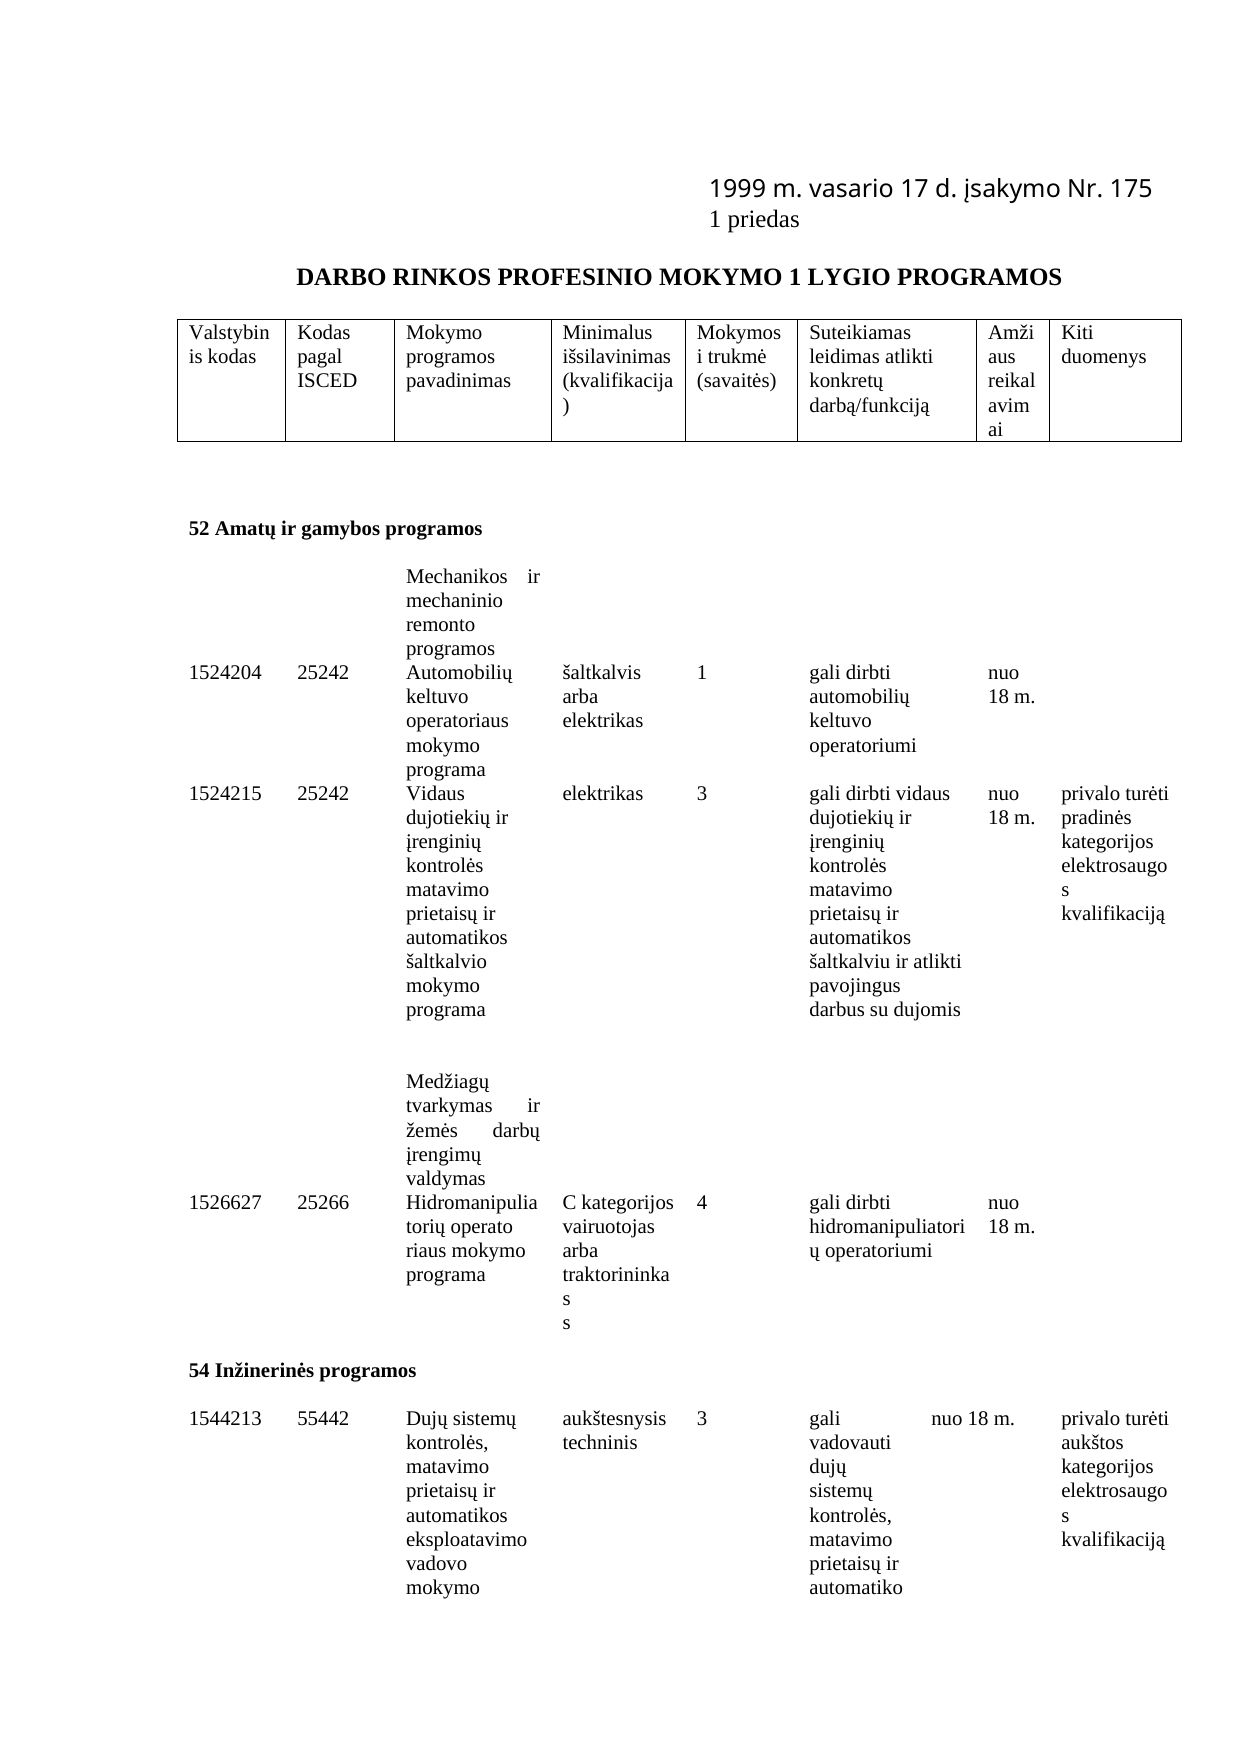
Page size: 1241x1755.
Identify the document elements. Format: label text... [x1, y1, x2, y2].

table_cell [177, 1310, 286, 1334]
table_cell [177, 1238, 286, 1310]
table_cell [977, 564, 1050, 660]
table_cell [1050, 1310, 1181, 1334]
table_cell [920, 1503, 1050, 1599]
table_cell 3 [685, 1406, 798, 1454]
table_cell [395, 1045, 551, 1069]
table_cell [1050, 1069, 1181, 1190]
table_cell [551, 564, 685, 660]
table_cell [685, 1238, 798, 1310]
table_cell [1050, 1238, 1181, 1310]
table_cell aukštesnysis techninis [551, 1406, 685, 1454]
table_cell [286, 564, 394, 660]
table_cell [685, 1045, 798, 1069]
table_cell [685, 1069, 798, 1190]
table_cell [177, 1479, 286, 1502]
table_cell [685, 442, 798, 516]
table_cell [1050, 1190, 1181, 1238]
table_cell [286, 684, 394, 781]
text 1 priedas [177, 204, 1181, 233]
table_cell [286, 877, 394, 1021]
table_cell [286, 1069, 394, 1190]
table_cell elektrikas [551, 781, 685, 829]
table_cell [177, 466, 286, 491]
table_cell [286, 491, 394, 516]
table_cell [1050, 442, 1181, 466]
table_cell [551, 1069, 685, 1190]
text Darbo rinkos profesinio mokymo 1 lygio programos [177, 262, 1181, 291]
table_cell privalo turėti pradinės kategorijos elektrosaugos kvalifikaciją [1050, 781, 1181, 1069]
table_cell [920, 1479, 1050, 1502]
table_cell gali dirbti automobilių keltuvo operatoriumi [798, 660, 977, 781]
table_cell [286, 1238, 394, 1310]
table_cell [286, 1454, 394, 1478]
table_cell [798, 442, 977, 466]
table_cell 1524215 [177, 781, 286, 829]
table_cell Vidaus dujotiekių ir įrenginių kontrolės matavimo prietaisų ir automatikos šaltkalvio mokymo programa [395, 781, 551, 1021]
table_cell [1050, 466, 1181, 491]
table_cell [1050, 660, 1181, 781]
table_cell [286, 466, 394, 491]
table_cell [395, 442, 551, 466]
table_cell [1050, 1334, 1181, 1358]
table_cell 54 Inžinerinės programos [177, 1358, 1181, 1406]
table_header Suteikiamas leidimas atlikti konkretų darbą/funkciją [798, 320, 976, 441]
table_cell [177, 564, 286, 660]
table_cell [798, 564, 977, 660]
table_header Mokymo programos pavadinimas [395, 320, 551, 441]
table_cell s [551, 1310, 685, 1334]
table_cell [977, 1069, 1050, 1190]
table_cell nuo 18 m. [920, 1406, 1050, 1454]
table_header Minimalus išsilavinimas (kvalifikacija) [552, 320, 685, 441]
table_cell [798, 1045, 977, 1069]
table_cell [551, 1045, 685, 1069]
table_cell 55442 [286, 1406, 394, 1454]
table_cell 25266 [286, 1190, 394, 1238]
table_cell [685, 1310, 798, 1334]
table_cell Hidromanipuliatorių operato riaus mokymo programa [395, 1190, 551, 1310]
table_cell [977, 1045, 1050, 1069]
table_cell [551, 1334, 685, 1358]
table_cell [551, 491, 685, 516]
table_cell nuo 18 m. [977, 660, 1050, 781]
table_cell [177, 1069, 286, 1190]
table_cell [286, 1479, 394, 1502]
table_cell gali vadovauti dujų sistemų kontrolės, matavimo prietaisų ir automatiko [798, 1406, 920, 1599]
table_cell 3 [685, 781, 798, 829]
table_cell Medžiagų tvarkymas ir žemės darbų įrengimų valdymas [395, 1069, 551, 1190]
table_cell [551, 1021, 685, 1045]
table_cell [395, 1334, 551, 1358]
table_cell 52 Amatų ir gamybos programos [177, 516, 1181, 564]
table_cell Mechanikos ir mechaninio remonto programos [395, 564, 551, 660]
table_cell [1050, 491, 1181, 516]
table_cell [286, 1310, 394, 1334]
table_cell 1544213 [177, 1406, 286, 1454]
table_cell [177, 877, 286, 1021]
table_cell [685, 1479, 798, 1502]
table_cell [551, 877, 685, 1021]
table_cell [286, 1045, 394, 1069]
table_cell 1526627 [177, 1190, 286, 1238]
table_cell [177, 1334, 286, 1358]
table_cell [177, 1021, 286, 1045]
table_cell [177, 1503, 286, 1599]
table_cell [977, 1310, 1050, 1334]
table_cell Dujų sistemų kontrolės, matavimo prietaisų ir automatikos eksploatavimo vadovo mokymo [395, 1406, 551, 1599]
table_cell [551, 442, 685, 466]
table_cell [920, 1454, 1050, 1478]
table_cell [177, 491, 286, 516]
table_cell [177, 1454, 286, 1478]
table_cell [977, 442, 1050, 466]
table_header Kodas pagal ISCED [286, 320, 394, 441]
table_cell nuo 18 m. [977, 781, 1050, 829]
table_cell [798, 491, 977, 516]
table_cell nuo 18 m. [977, 1190, 1050, 1238]
table_cell [977, 1021, 1050, 1045]
table_cell [551, 1479, 685, 1502]
table_cell [551, 1503, 685, 1599]
table_cell 25242 [286, 660, 394, 684]
table_cell gali dirbti hidromanipuliatorių operatoriumi [798, 1190, 977, 1310]
table_cell [395, 466, 551, 491]
table_cell Automobilių keltuvo operatoriaus mokymo programa [395, 660, 551, 781]
table_cell [685, 1334, 798, 1358]
table_cell [798, 1310, 977, 1334]
table_cell 25242 [286, 781, 394, 829]
table_cell [685, 564, 798, 660]
table_header Amžiaus reikalavimai [977, 320, 1049, 441]
table_cell [977, 466, 1050, 491]
table_cell [685, 877, 798, 1021]
table_cell privalo turėti aukštos kategorijos elektrosaugos kvalifikaciją [1050, 1406, 1181, 1599]
table_cell [685, 1454, 798, 1478]
table_cell [395, 491, 551, 516]
table_cell 4 [685, 1190, 798, 1238]
table_cell [177, 829, 286, 853]
table_cell 1 [685, 660, 798, 781]
table_cell [286, 442, 394, 466]
table_cell [286, 829, 394, 853]
table_header Valstybinis kodas [178, 320, 285, 441]
table_header Kiti duomenys [1050, 320, 1181, 441]
table_cell [551, 1454, 685, 1478]
table_cell [395, 1310, 551, 1334]
table_cell [395, 1021, 551, 1045]
table_cell gali dirbti vidaus dujotiekių ir įrenginių kontrolės matavimo prietaisų ir automatikos šaltkalviu ir atlikti pavojingus darbus su dujomis [798, 781, 977, 1045]
table_cell [977, 829, 1050, 853]
table_cell šaltkalvis arba elektrikas [551, 660, 685, 781]
table_cell [685, 1021, 798, 1045]
table_cell [685, 829, 798, 853]
table_cell [177, 853, 286, 877]
table_cell [977, 1334, 1050, 1358]
table_cell [177, 442, 286, 466]
table_cell [798, 466, 977, 491]
table_cell [286, 1503, 394, 1599]
table_cell 1524204 [177, 660, 286, 684]
table_cell [286, 1021, 394, 1045]
table_cell [551, 829, 685, 853]
table_cell C kategorijos vairuotojas arba traktorininkas [551, 1190, 685, 1310]
table_cell [1050, 564, 1181, 660]
table_cell [977, 877, 1050, 1021]
table_cell [685, 853, 798, 877]
table_cell [798, 1334, 977, 1358]
table_cell [798, 1069, 977, 1190]
table_cell [177, 684, 286, 781]
table_cell [177, 1045, 286, 1069]
table_cell [551, 853, 685, 877]
text 1999 m. vasario 17 d. įsakymo Nr. 175 [177, 170, 1181, 204]
table_cell [977, 1238, 1050, 1310]
table_header Mokymosi trukmė (savaitės) [686, 320, 797, 441]
table_cell [977, 491, 1050, 516]
table_cell [551, 466, 685, 491]
table_cell [286, 1334, 394, 1358]
table_cell [286, 853, 394, 877]
table_cell [685, 1503, 798, 1599]
table_cell [977, 853, 1050, 877]
